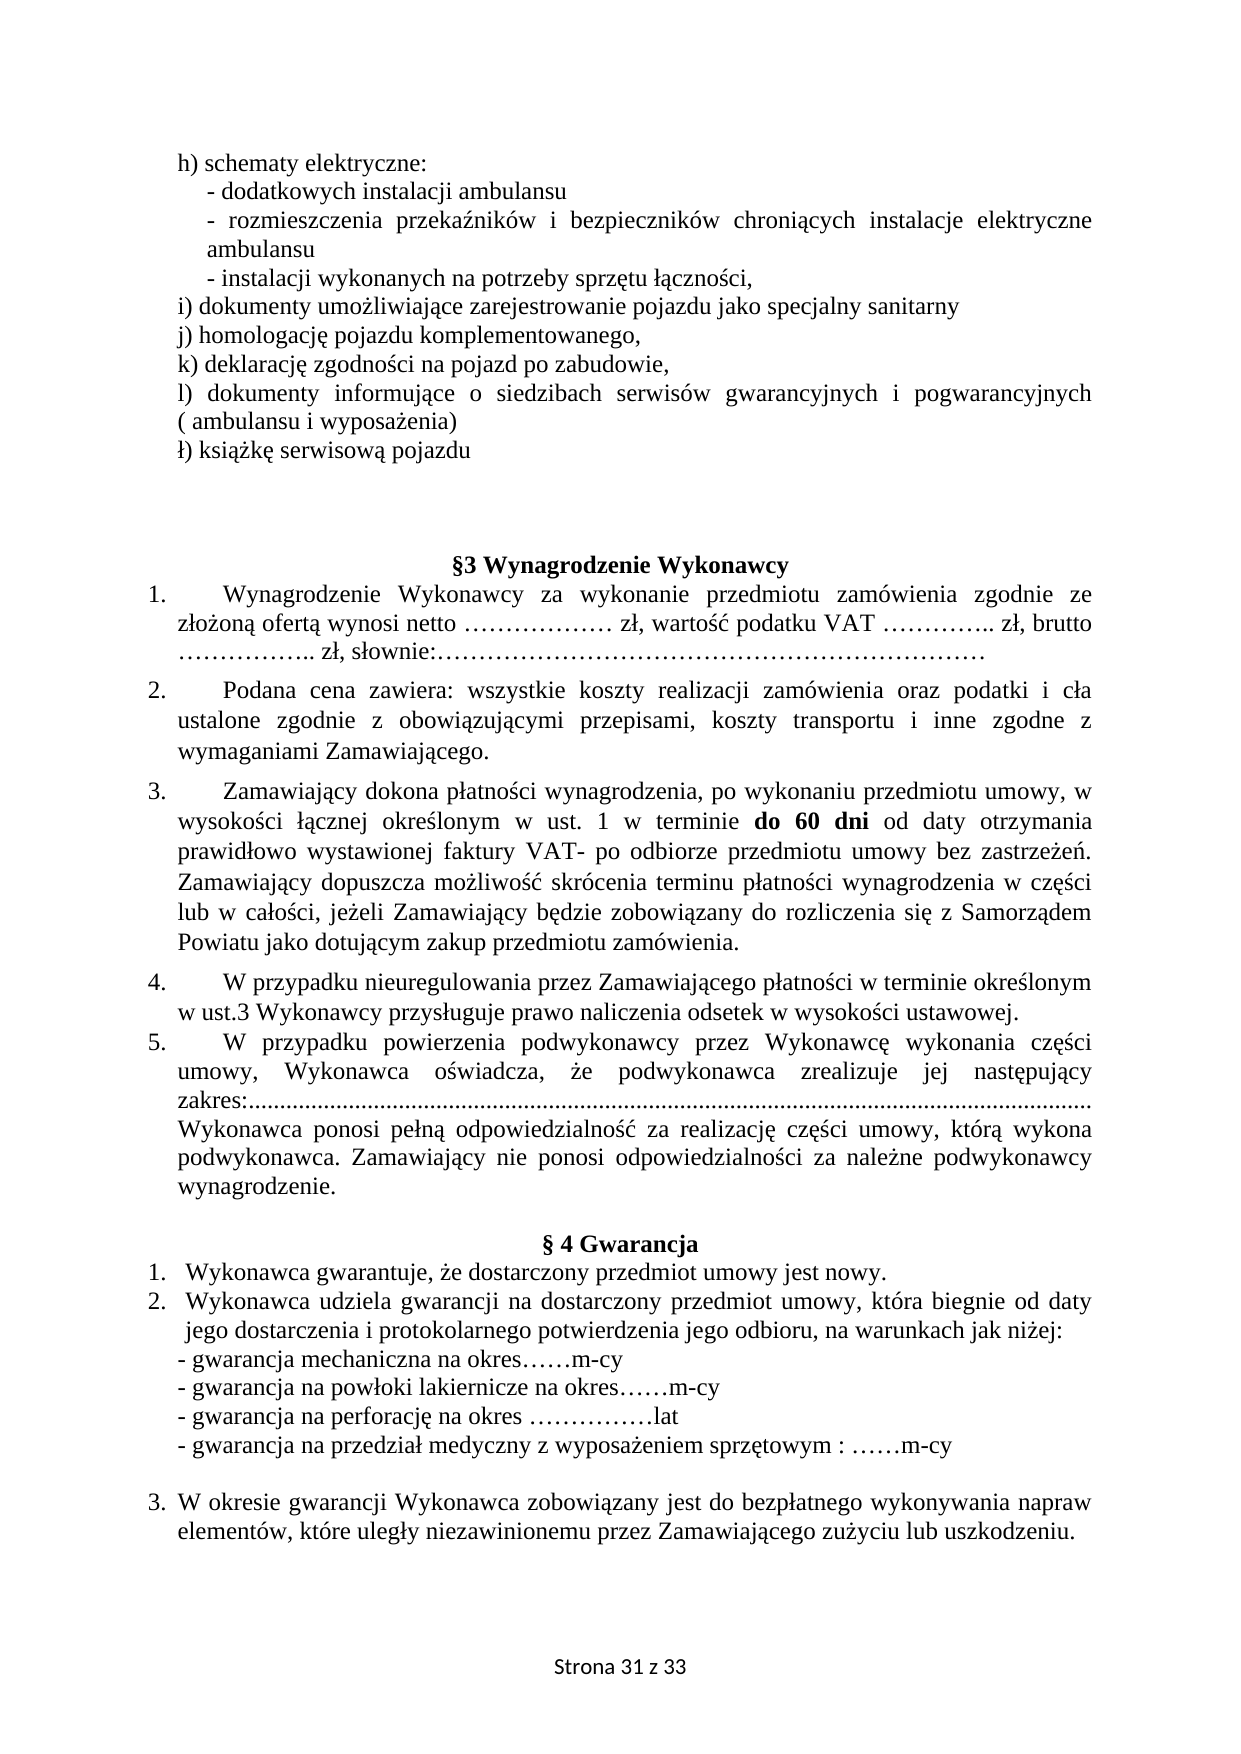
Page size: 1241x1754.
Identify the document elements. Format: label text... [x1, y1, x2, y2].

text - gwarancja mechaniczna na okres……m-cy [177, 1344, 1093, 1372]
list W okresie gwarancji Wykonawca zobowiązany jest do bezpłatnego wykonywania napraw elementów, które uległy niezawinionemu przez Zamawiającego zużyciu lub uszkodzeniu. [148, 1487, 1093, 1545]
list Wykonawca udziela gwarancji na dostarczony przedmiot umowy, która biegnie od daty jego dostarczenia i protokolarnego potwierdzenia jego odbioru, na warunkach jak niżej: [148, 1286, 1093, 1344]
text §3 Wynagrodzenie Wykonawcy [148, 550, 1093, 579]
text - dodatkowych instalacji ambulansu [207, 176, 1093, 205]
text § 4 Gwarancja [148, 1229, 1093, 1257]
text - rozmieszczenia przekaźników i bezpieczników chroniących instalacje elektryczne ambulansu [207, 205, 1093, 263]
text h) schematy elektryczne: [177, 148, 1093, 176]
text - gwarancja na przedział medyczny z wyposażeniem sprzętowym : ……m-cy [177, 1430, 1093, 1459]
text j) homologację pojazdu komplementowanego, [177, 320, 1093, 349]
text - instalacji wykonanych na potrzeby sprzętu łączności, [207, 263, 1093, 291]
list W przypadku nieuregulowania przez Zamawiającego płatności w terminie określonym w ust.3 Wykonawcy przysługuje prawo naliczenia odsetek w wysokości ustawowej. [148, 967, 1093, 1026]
text - gwarancja na perforację na okres ……………lat [177, 1401, 1093, 1430]
list Wykonawca gwarantuje, że dostarczony przedmiot umowy jest nowy. [148, 1257, 1093, 1286]
text ł) książkę serwisową pojazdu [177, 435, 1093, 464]
list Wynagrodzenie Wykonawcy za wykonanie przedmiotu zamówienia zgodnie ze złożoną ofertą wynosi netto ……………… zł, wartość podatku VAT ………….. zł, brutto …………….. zł, słownie:………………………………………………………… [148, 579, 1093, 665]
list Zamawiający dokona płatności wynagrodzenia, po wykonaniu przedmiotu umowy, w wysokości łącznej określonym w ust. 1 w terminie do 60 dni od daty otrzymania prawidłowo wystawionej faktury VAT- po odbiorze przedmiotu umowy bez zastrzeżeń. Zamawiający dopuszcza możliwość skrócenia terminu płatności wynagrodzenia w części lub w całości, jeżeli Zamawiający będzie zobowiązany do rozliczenia się z Samorządem Powiatu jako dotującym zakup przedmiotu zamówienia. [148, 776, 1093, 956]
text - gwarancja na powłoki lakiernicze na okres……m-cy [177, 1372, 1093, 1401]
text l) dokumenty informujące o siedzibach serwisów gwarancyjnych i pogwarancyjnych ( ambulansu i wyposażenia) [177, 378, 1093, 435]
list W przypadku powierzenia podwykonawcy przez Wykonawcę wykonania części umowy, Wykonawca oświadcza, że podwykonawca zrealizuje jej następujący zakres:.......................................................................................................................................Wykonawca ponosi pełną odpowiedzialność za realizację części umowy, którą wykona podwykonawca. Zamawiający nie ponosi odpowiedzialności za należne podwykonawcy wynagrodzenie. [148, 1027, 1093, 1200]
list Podana cena zawiera: wszystkie koszty realizacji zamówienia oraz podatki i cła ustalone zgodnie z obowiązującymi przepisami, koszty transportu i inne zgodne z wymaganiami Zamawiającego. [148, 676, 1093, 764]
text k) deklarację zgodności na pojazd po zabudowie, [177, 349, 1093, 378]
text i) dokumenty umożliwiające zarejestrowanie pojazdu jako specjalny sanitarny [177, 291, 1093, 320]
